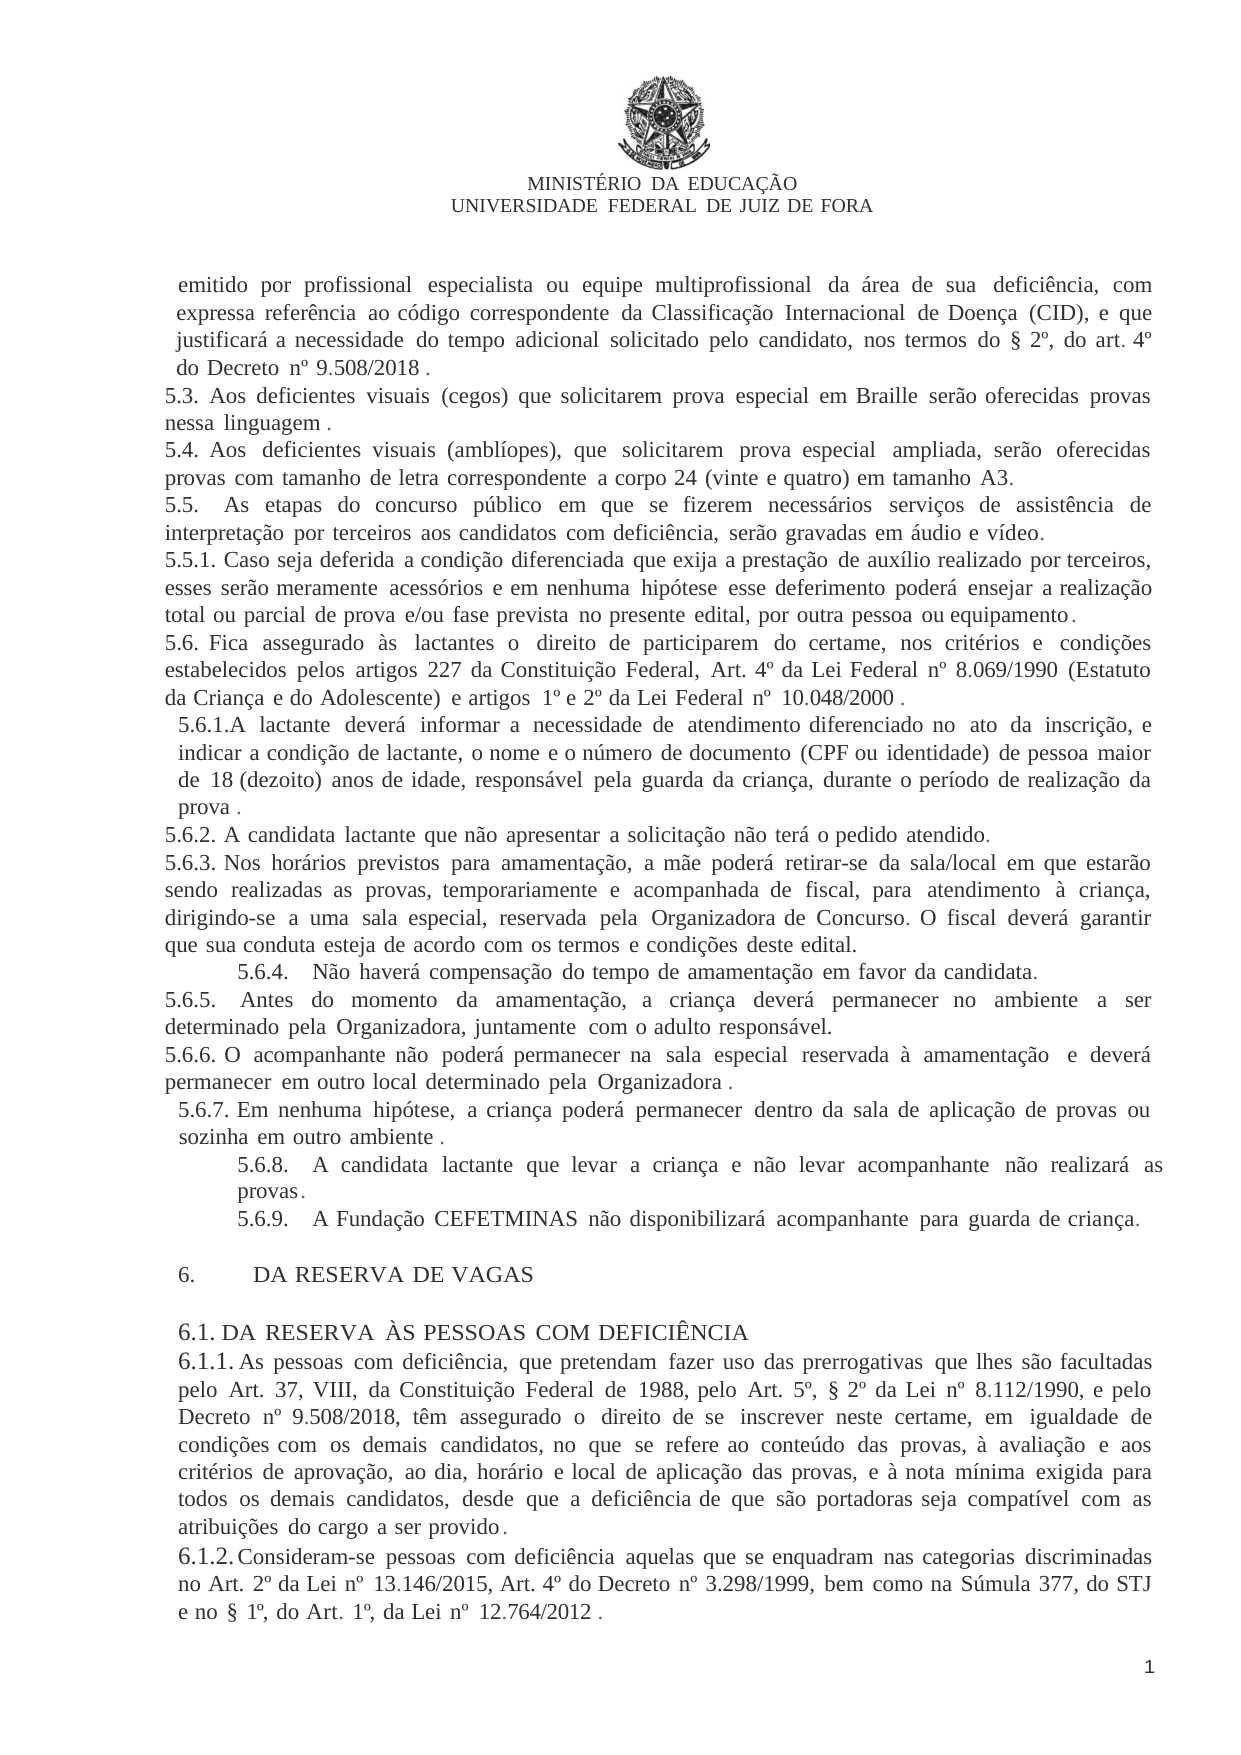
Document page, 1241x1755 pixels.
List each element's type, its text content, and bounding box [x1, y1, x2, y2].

list DA RESERVA DE VAGAS [178, 1261, 1163, 1287]
list As pessoas com deficiência, que pretendam fazer uso das prerrogativas que lhes são facultadas pelo Art. 37, VIII, da Constituição Federal de 1988, pelo Art. 5º, § 2º da Lei nº 8.112/1990, e pelo Decreto nº 9.508/2018, têm assegurado o direito de se inscrever neste certame, em igualdade de condições com os demais candidatos, no que se refere ao conteúdo das provas, à avaliação e aos critérios de aprovação, ao dia, horário e local de aplicação das provas, e à nota mínima exigida para todos os demais candidatos, desde que a deficiência de que são portadoras seja compatível com as atribuições do cargo a ser provido. [178, 1346, 1152, 1539]
text emitido por profissional especialista ou equipe multiprofissional da área de sua deficiência, com expressa referência ao código correspondente da Classificação Internacional de Doença (CID), e que justificará a necessidade do tempo adicional solicitado pelo candidato, nos termos do § 2º, do art. 4º do Decreto nº 9.508/2018 . [176, 271, 1153, 381]
list Aos deficientes visuais (cegos) que solicitarem prova especial em Braille serão oferecidas provas nessa linguagem . [164, 382, 1151, 436]
list Em nenhuma hipótese, a criança poderá permanecer dentro da sala de aplicação de provas ou sozinha em outro ambiente . [178, 1096, 1151, 1150]
list O acompanhante não poderá permanecer na sala especial reservada à amamentação e deverá permanecer em outro local determinado pela Organizadora . [164, 1041, 1152, 1094]
list Antes do momento da amamentação, a criança deverá permanecer no ambiente a ser determinado pela Organizadora, juntamente com o adulto responsável. [164, 986, 1152, 1039]
list DA RESERVA ÀS PESSOAS COM DEFICIÊNCIA [178, 1317, 1163, 1345]
list A Fundação CEFETMINAS não disponibilizará acompanhante para guarda de criança. [237, 1204, 1163, 1231]
text 5.6.1.A lactante deverá informar a necessidade de atendimento diferenciado no ato da inscrição, e indicar a condição de lactante, o nome e o número de documento (CPF ou identidade) de pessoa maior de 18 (dezoito) anos de idade, responsável pela guarda da criança, durante o período de realização da prova . [178, 711, 1152, 820]
list Consideram-se pessoas com deficiência aquelas que se enquadram nas categorias discriminadas no Art. 2º da Lei nº 13.146/2015, Art. 4º do Decreto nº 3.298/1999, bem como na Súmula 377, do STJ e no § 1º, do Art. 1º, da Lei nº 12.764/2012 . [178, 1541, 1152, 1624]
list Nos horários previstos para amamentação, a mãe poderá retirar-se da sala/local em que estarão sendo realizadas as provas, temporariamente e acompanhada de fiscal, para atendimento à criança, dirigindo-se a uma sala especial, reservada pela Organizadora de Concurso. O fiscal deverá garantir que sua conduta esteja de acordo com os termos e condições deste edital. [164, 849, 1152, 957]
list As etapas do concurso público em que se fizerem necessários serviços de assistência de interpretação por terceiros aos candidatos com deficiência, serão gravadas em áudio e vídeo. [164, 491, 1151, 545]
list Fica assegurado às lactantes o direito de participarem do certame, nos critérios e condições estabelecidos pelos artigos 227 da Constituição Federal, Art. 4º da Lei Federal nº 8.069/1990 (Estatuto da Criança e do Adolescente) e artigos 1º e 2º da Lei Federal nº 10.048/2000 . [164, 629, 1151, 710]
list A candidata lactante que levar a criança e não levar acompanhante não realizará as provas. [237, 1151, 1163, 1203]
list Aos deficientes visuais (amblíopes), que solicitarem prova especial ampliada, serão oferecidas provas com tamanho de letra correspondente a corpo 24 (vinte e quatro) em tamanho A3. [164, 437, 1150, 490]
list A candidata lactante que não apresentar a solicitação não terá o pedido atendido. [164, 821, 1163, 848]
list Caso seja deferida a condição diferenciada que exija a prestação de auxílio realizado por terceiros, esses serão meramente acessórios e em nenhuma hipótese esse deferimento poderá ensejar a realização total ou parcial de prova e/ou fase prevista no presente edital, por outra pessoa ou equipamento. [164, 546, 1152, 628]
list Não haverá compensação do tempo de amamentação em favor da candidata. [237, 958, 1163, 985]
